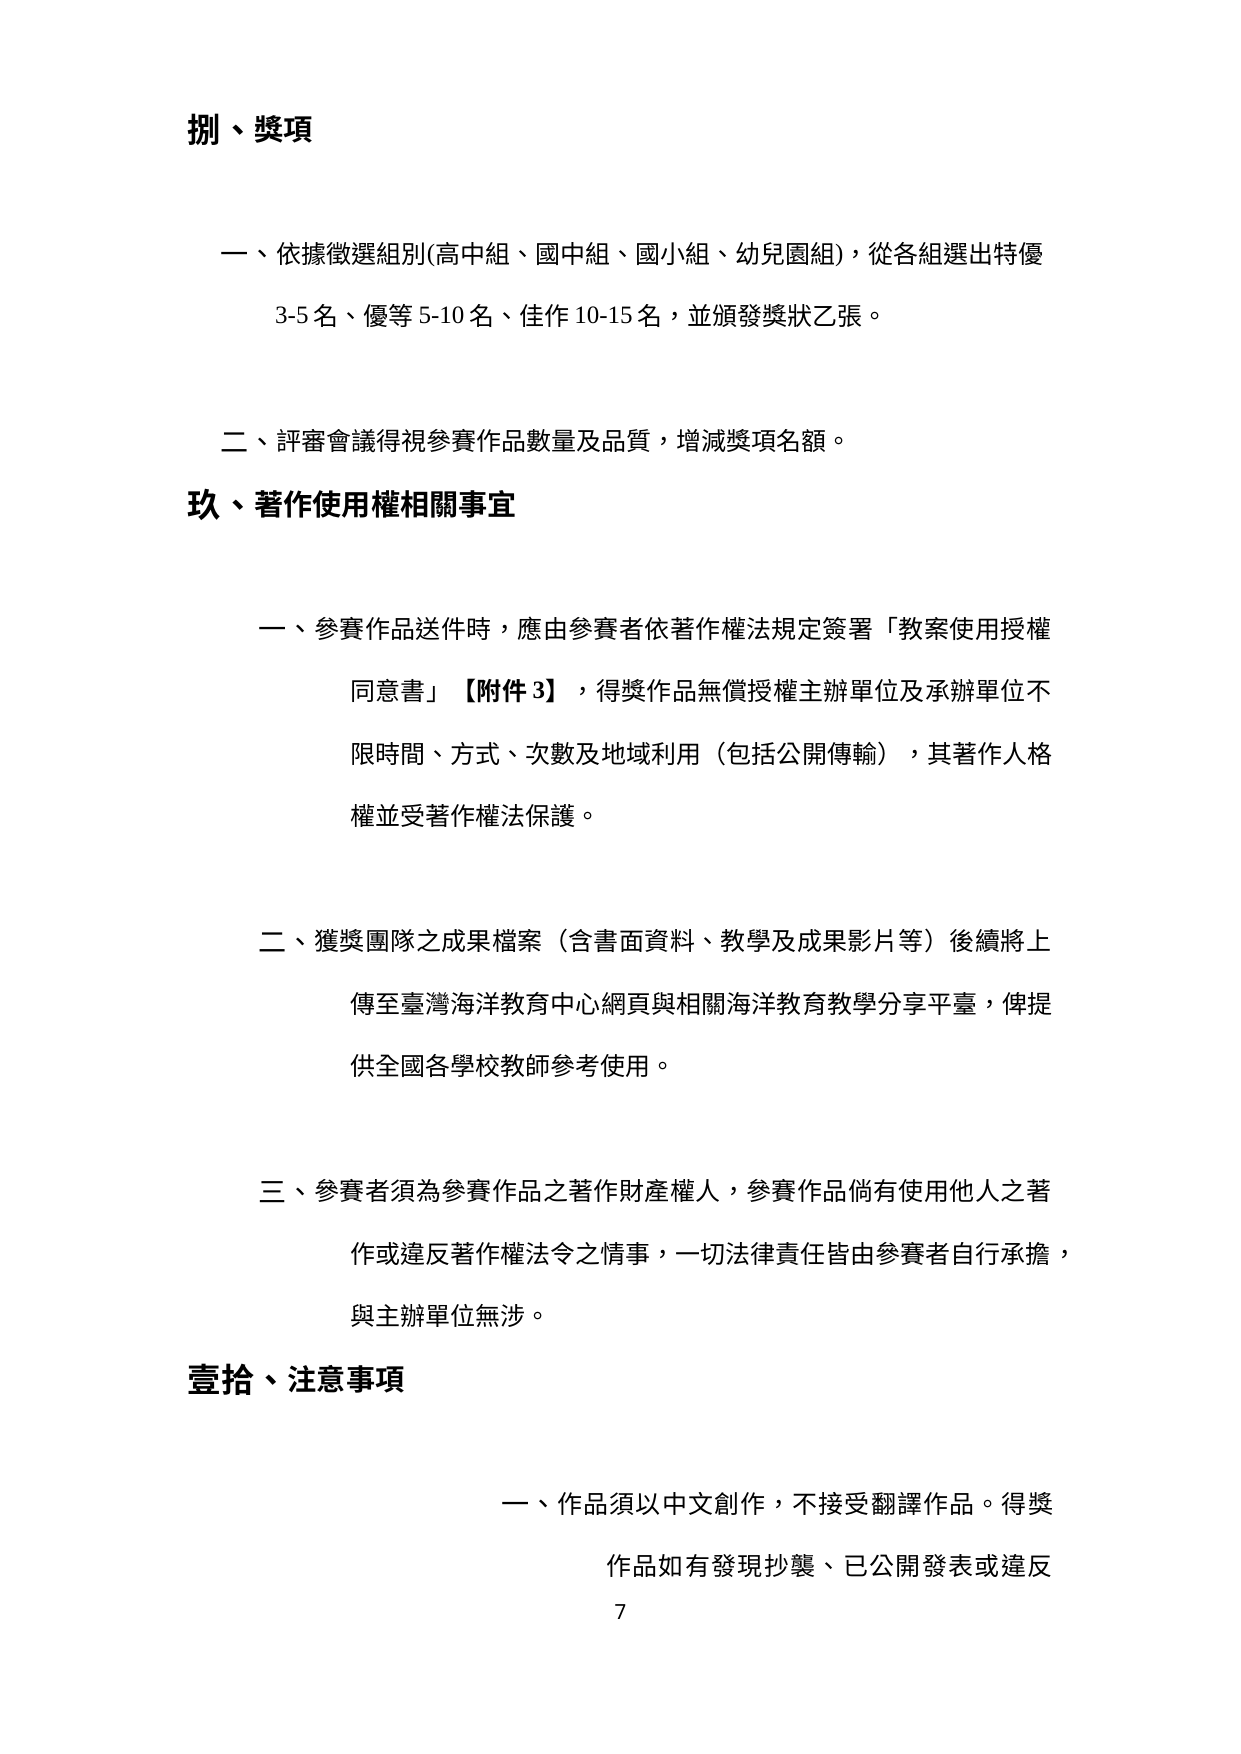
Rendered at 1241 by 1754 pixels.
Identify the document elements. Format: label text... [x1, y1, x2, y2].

list 依據徵選組別(高中組、國中組、國小組、幼兒園組)，從各組選出特優3-5名、優等5-10名、佳作10-15名，並頒發獎狀乙張。 [220, 211, 1053, 336]
list 注意事項 [187, 1336, 1053, 1398]
list 評審會議得視參賽作品數量及品質，增減獎項名額。 [220, 398, 1053, 461]
list 獎項 [187, 86, 1053, 148]
list 著作使用權相關事宜 [187, 461, 1053, 523]
list 作品須以中文創作，不接受翻譯作品。得獎作品如有發現抄襲、已公開發表或違反著作權者之情事，除取消參賽資格外，獲獎者應繳回該作品獲得之獎項、獎金；如過程導致主辦單位或其他任何第三人損害，參賽者應負一切民、刑事責任；另因填寫資料錯誤以致無法接獲比賽相關訊息，主辦單位將不負任何責任。 [501, 1461, 1053, 1586]
list 參賽者須為參賽作品之著作財產權人，參賽作品倘有使用他人之著作或違反著作權法令之情事，一切法律責任皆由參賽者自行承擔，與主辦單位無涉。 [258, 1148, 1053, 1336]
list 參賽作品送件時，應由參賽者依著作權法規定簽署「教案使用授權同意書」【附件3】，得獎作品無償授權主辦單位及承辦單位不限時間、方式、次數及地域利用（包括公開傳輸），其著作人格權並受著作權法保護。 [258, 586, 1053, 836]
list 獲獎團隊之成果檔案（含書面資料、教學及成果影片等）後續將上傳至臺灣海洋教育中心網頁與相關海洋教育教學分享平臺，俾提供全國各學校教師參考使用。 [258, 898, 1053, 1086]
